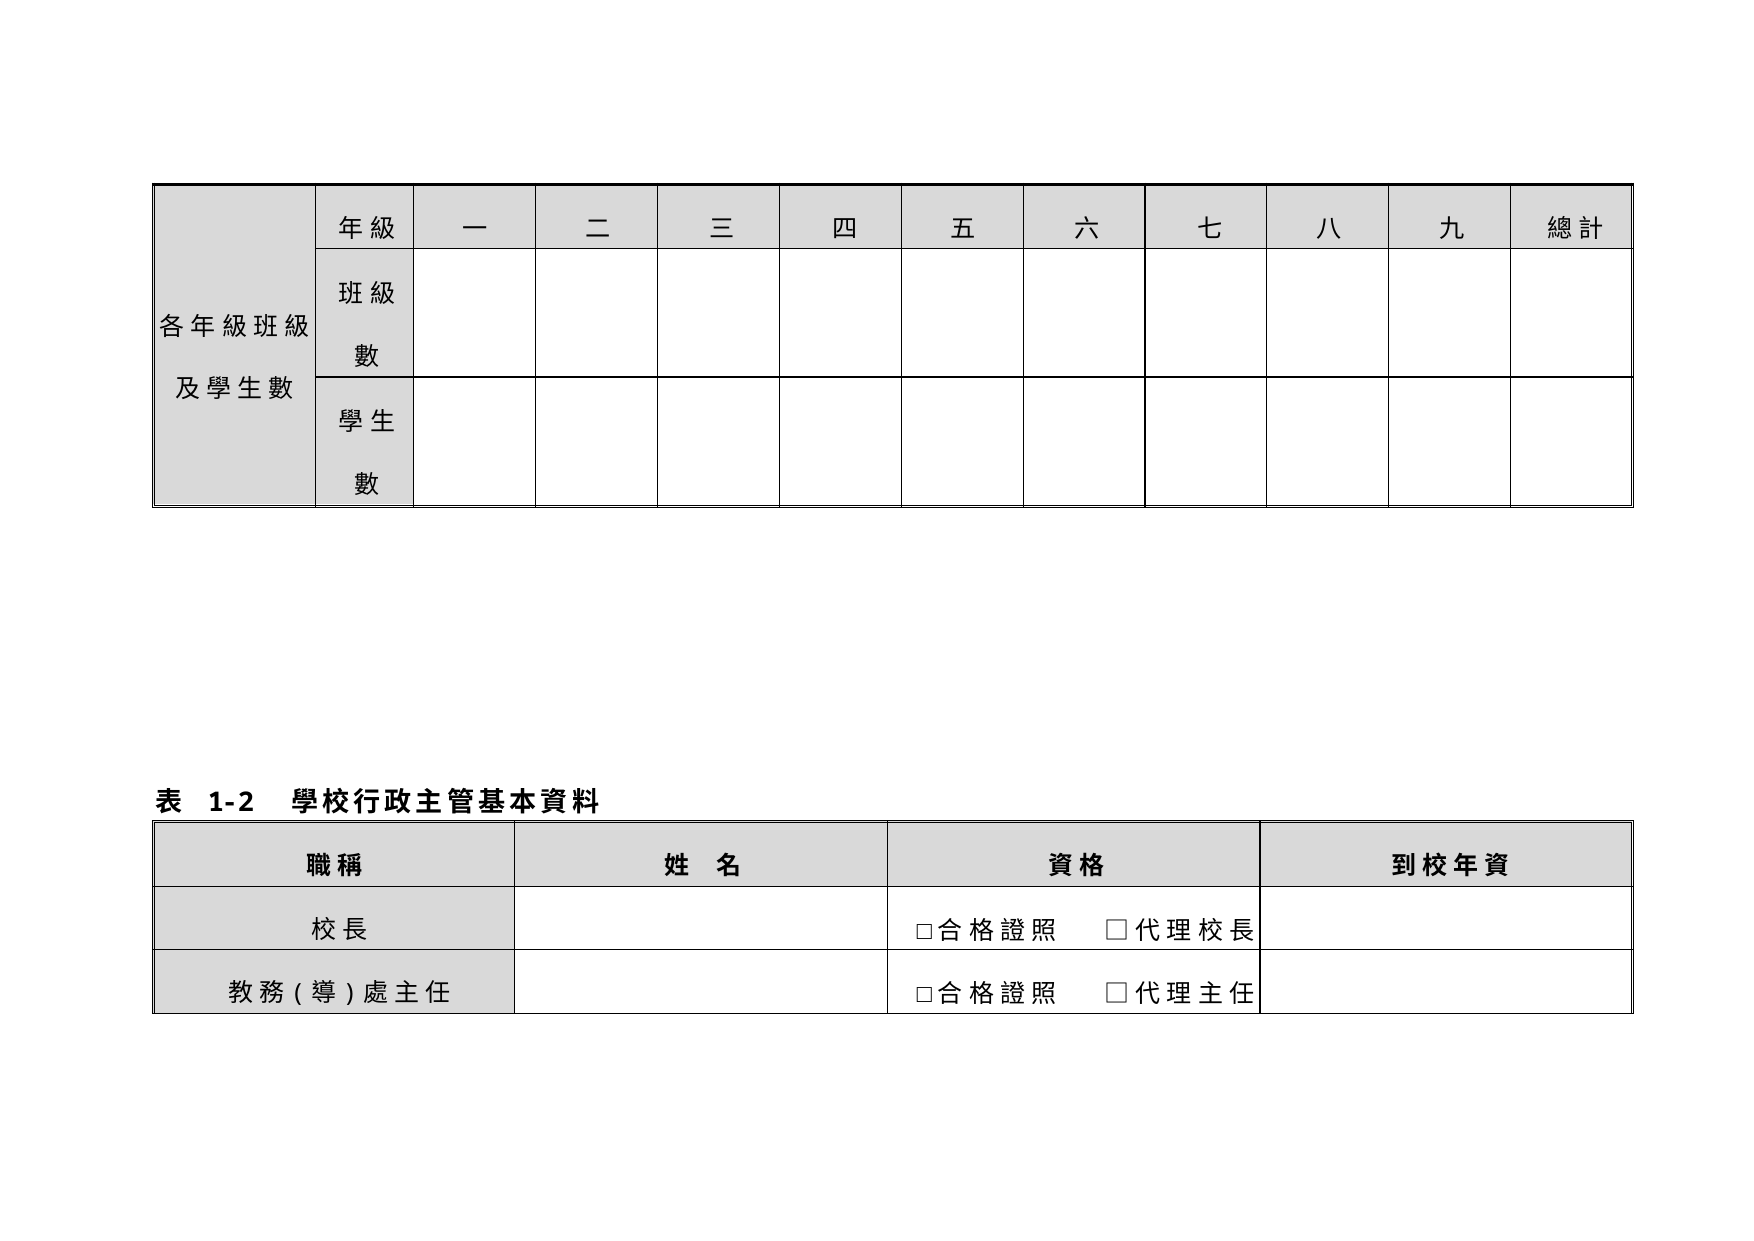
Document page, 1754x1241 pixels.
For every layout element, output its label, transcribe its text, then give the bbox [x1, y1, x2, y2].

table_cell [1511, 249, 1631, 376]
table_cell [1024, 378, 1144, 504]
table_header 職稱 [155, 823, 514, 886]
table_cell 六 [1024, 186, 1144, 248]
table_cell 年級 [316, 186, 413, 248]
table_cell [1267, 378, 1388, 504]
table_cell [1389, 378, 1510, 504]
table_cell 四 [780, 186, 901, 248]
table_cell [902, 249, 1023, 376]
table_cell [1146, 378, 1266, 504]
table_header 到校年資 [1261, 823, 1631, 886]
table_cell [414, 378, 535, 504]
table_cell [1146, 249, 1266, 376]
table_cell 教務(導)處主任 [155, 950, 514, 1013]
table_cell 二 [536, 186, 657, 248]
table_cell [536, 378, 657, 504]
table_cell 校長 [155, 887, 514, 949]
table_header 姓 名 [515, 823, 887, 886]
table_cell 一 [414, 186, 535, 248]
table_cell 班級數 [316, 249, 413, 376]
table_cell [1267, 249, 1388, 376]
table_cell [1511, 378, 1631, 504]
table_cell 各年級班級 及學生數 [155, 186, 315, 504]
table_cell [515, 887, 887, 949]
table_cell 總計 [1511, 186, 1631, 248]
table_cell [780, 378, 901, 504]
table_cell [658, 249, 779, 376]
table_cell [1024, 249, 1144, 376]
table_cell 學生數 [316, 378, 413, 504]
table_cell [902, 378, 1023, 504]
table_cell [1261, 950, 1631, 1013]
table_cell [414, 249, 535, 376]
table_cell [1389, 249, 1510, 376]
table_cell [536, 249, 657, 376]
table_cell □合格證照 □代理主任 [888, 950, 1259, 1013]
table_header 資格 [888, 823, 1259, 886]
table_cell [515, 950, 887, 1013]
table_cell 七 [1146, 186, 1266, 248]
table_cell 三 [658, 186, 779, 248]
table_cell [658, 378, 779, 504]
table_cell [1261, 887, 1631, 949]
table_cell 八 [1267, 186, 1388, 248]
table_cell 五 [902, 186, 1023, 248]
table_cell 九 [1389, 186, 1510, 248]
table_cell □合格證照 □代理校長 [888, 887, 1259, 949]
table_cell [780, 249, 901, 376]
text 表 1-2 學校行政主管基本資料 [153, 758, 1632, 820]
